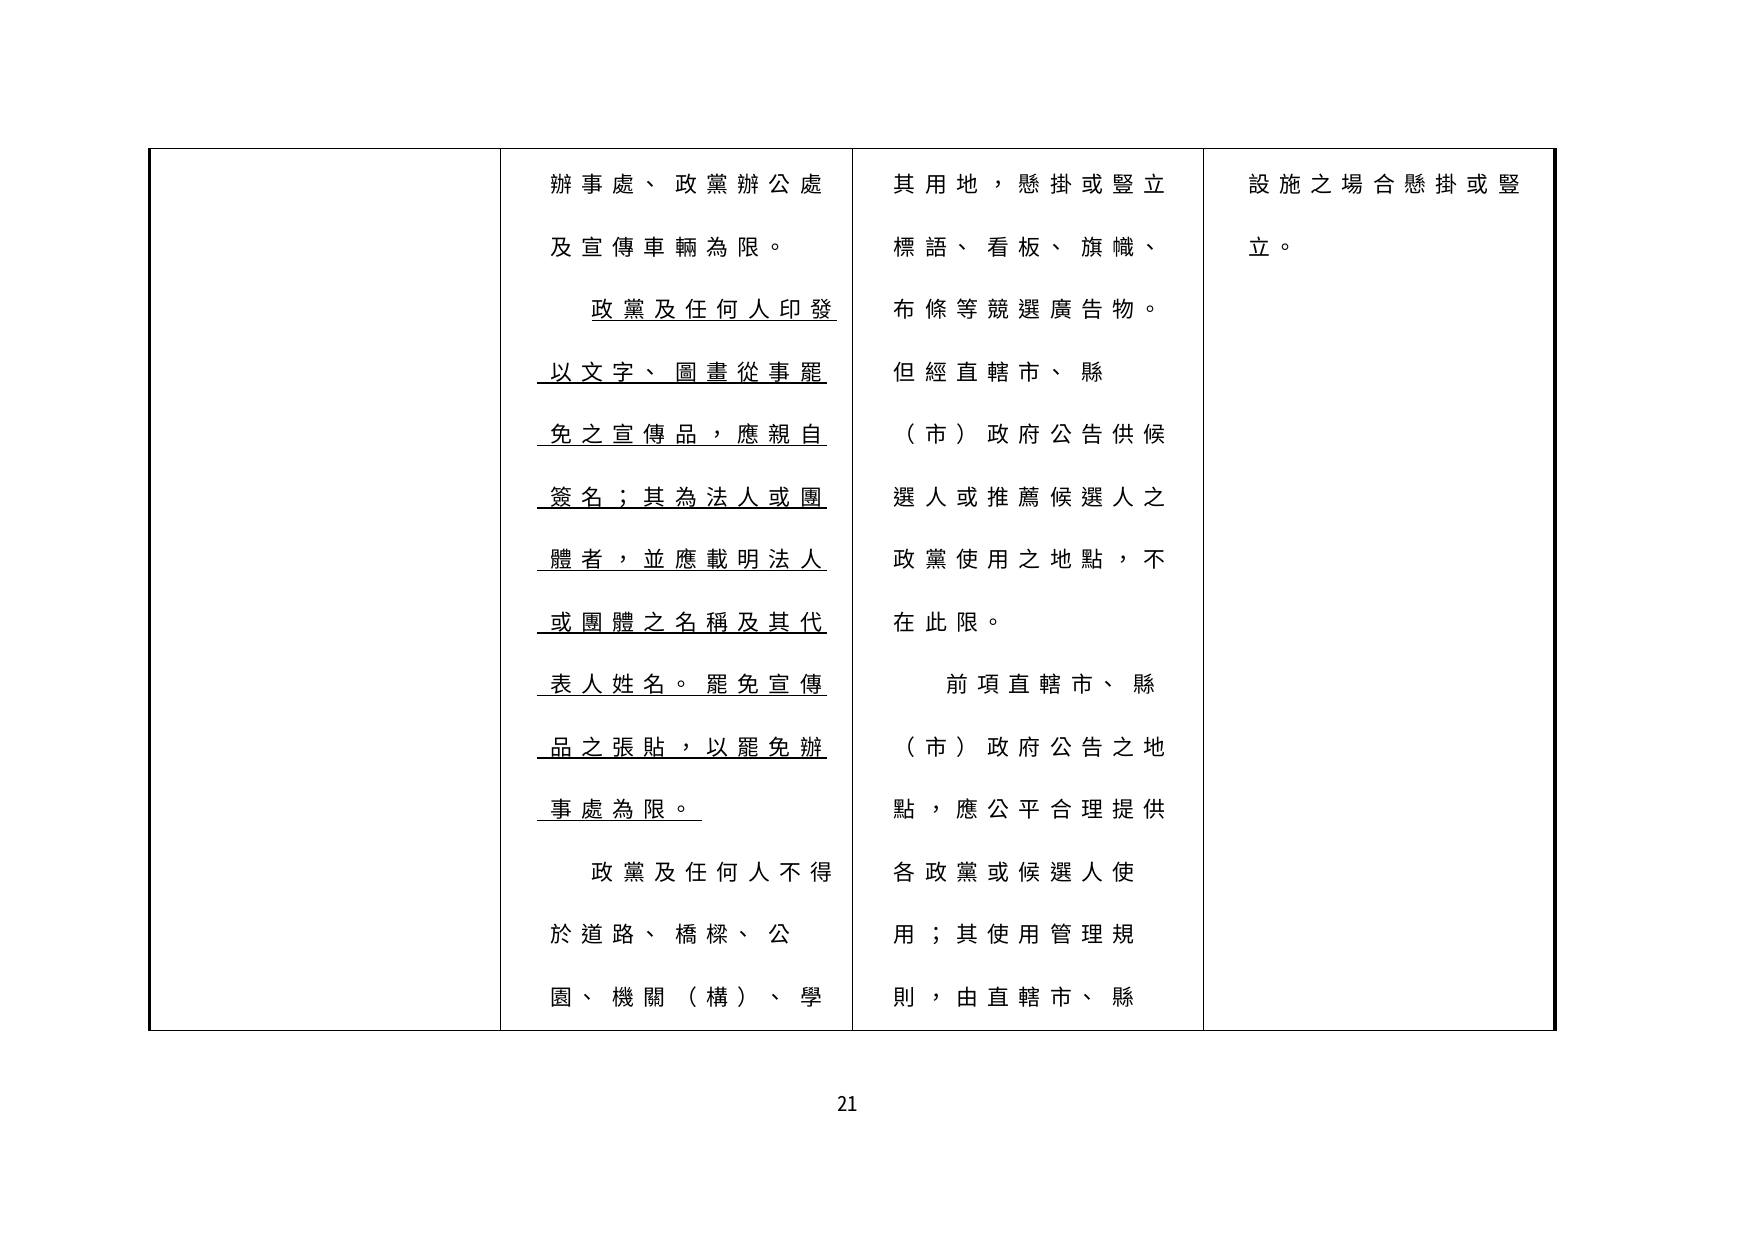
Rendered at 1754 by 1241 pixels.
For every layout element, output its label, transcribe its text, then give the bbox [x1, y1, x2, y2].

table_cell [151, 149, 500, 1030]
table_cell 設施之場合懸掛或豎立。 [1204, 149, 1553, 1030]
table_cell 其用地，懸掛或豎立標語、看板、旗幟、布條等競選廣告物。但經直轄市、縣（市）政府公告供候選人或推薦候選人之政黨使用之地點，不在此限。 前項直轄市、縣（市）政府公告之地點，應公平合理提供各政黨或候選人使用；其使用管理規則，由直轄市、縣 [853, 149, 1203, 1030]
table_cell 辦事處、政黨辦公處及宣傳車輛為限。 政黨及任何人印發以文字、圖畫從事罷免之宣傳品，應親自簽名；其為法人或團體者，並應載明法人或團體之名稱及其代表人姓名。罷免宣傳品之張貼，以罷免辦事處為限。 政黨及任何人不得於道路、橋樑、公園、機關（構）、學 [501, 149, 852, 1030]
